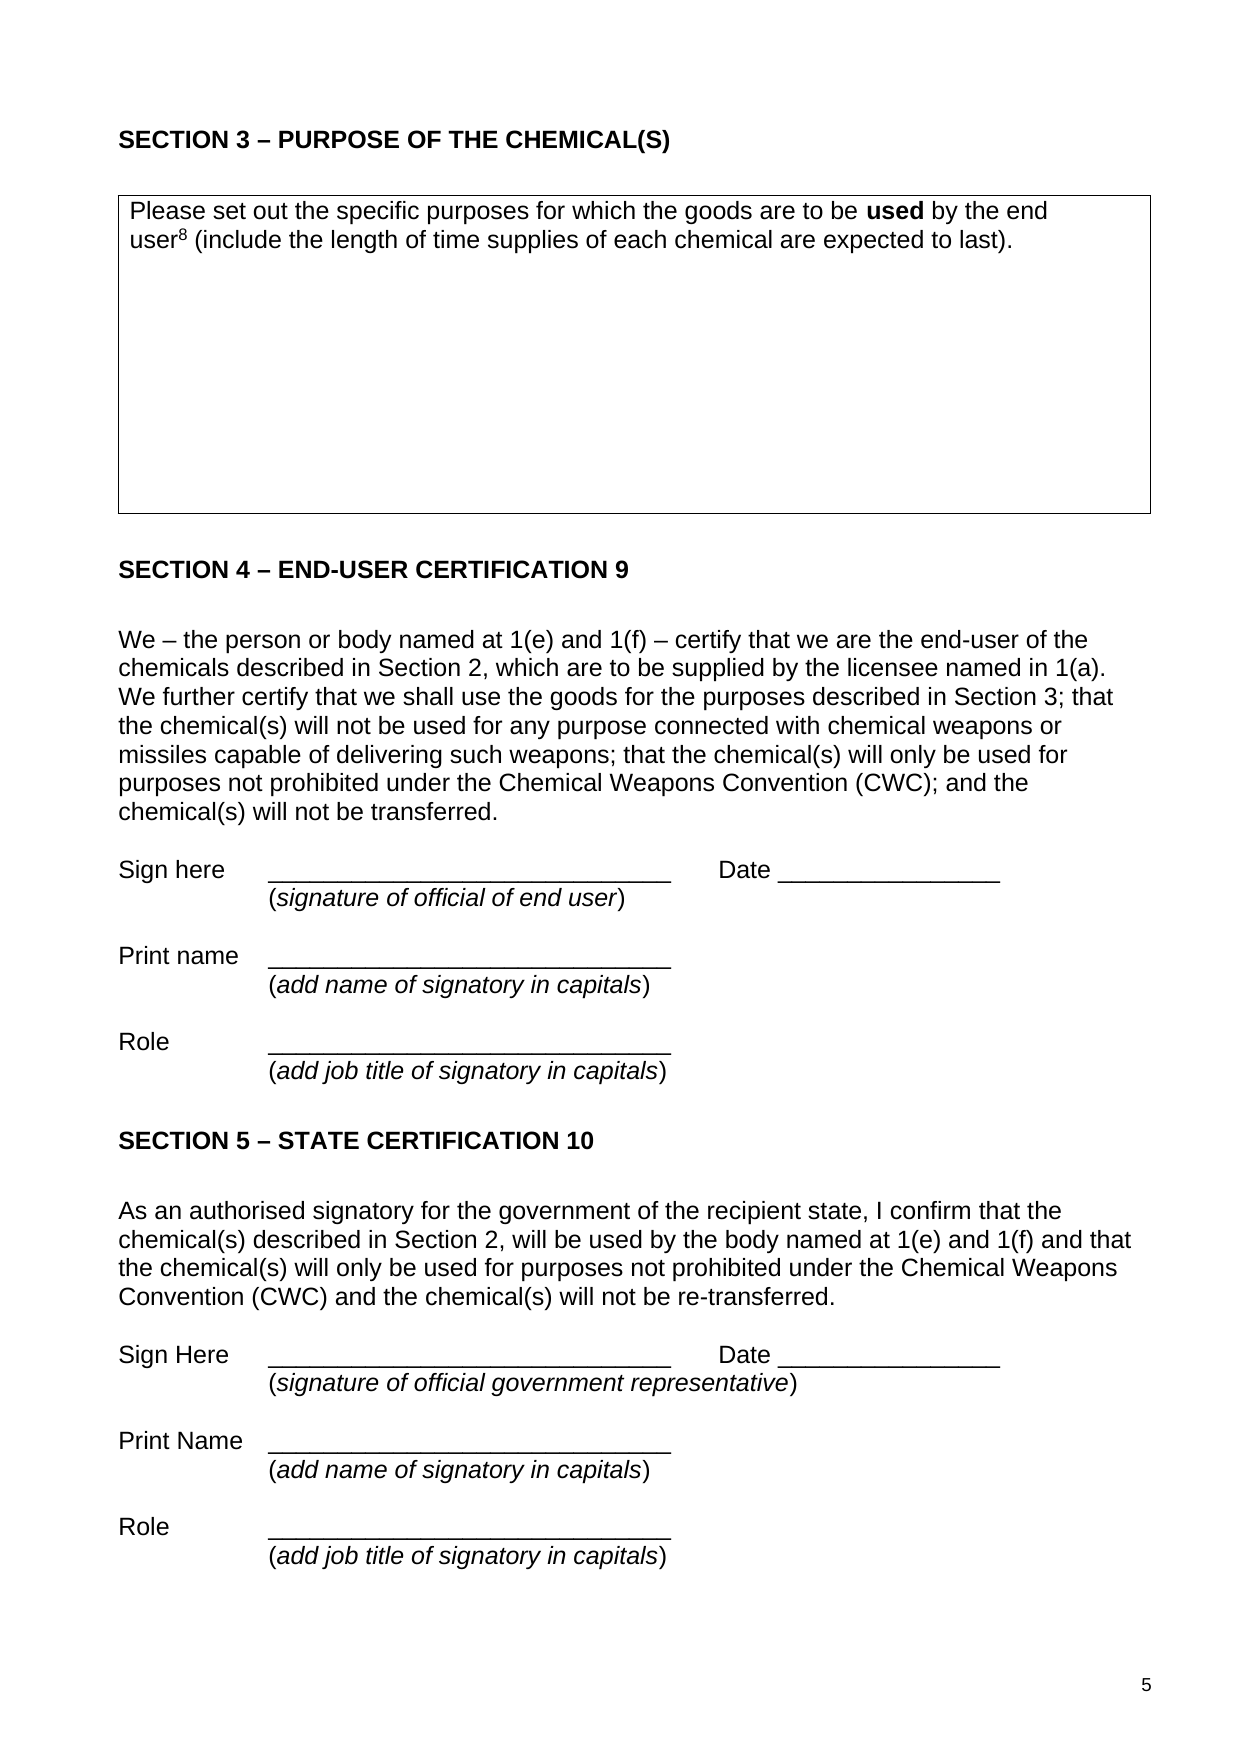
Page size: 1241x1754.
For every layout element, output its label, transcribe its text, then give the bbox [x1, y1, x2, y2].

subtitle SECTION 4 – END-USER CERTIFICATION 9 [118, 555, 1152, 583]
text (add job title of signatory in capitals) [118, 1541, 1152, 1570]
text (add name of signatory in capitals) [193, 970, 1152, 998]
text Print Name _____________________________ [118, 1426, 1152, 1455]
text (add name of signatory in capitals) [193, 1455, 1152, 1483]
text As an authorised signatory for the government of the recipient state, I confirm that the chemical(s) described in Section 2, will be used by the body named at 1(e) and 1(f) and that the chemical(s) will only be used for purposes not prohibited under the Chemical Weapons Convention (CWC) and the chemical(s) will not be re-transferred. [118, 1196, 1152, 1311]
text (signature of official of end user) [118, 883, 1152, 912]
subtitle SECTION 3 – PURPOSE OF THE CHEMICAL(S) [118, 125, 1152, 154]
text (signature of official government representative) [118, 1368, 1152, 1397]
text Role _____________________________ [118, 1512, 1152, 1541]
table_header Please set out the specific purposes for which the goods are to be used by the end user8 (include the length of time supplies of each chemical are expected to last). [119, 196, 1150, 512]
text We – the person or body named at 1(e) and 1(f) – certify that we are the end-user of the chemicals described in Section 2, which are to be supplied by the licensee named in 1(a). We further certify that we shall use the goods for the purposes described in Section 3; that the chemical(s) will not be used for any purpose connected with chemical weapons or missiles capable of delivering such weapons; that the chemical(s) will only be used for purposes not prohibited under the Chemical Weapons Convention (CWC); and the chemical(s) will not be transferred. [118, 625, 1152, 826]
text Sign here _____________________________ Date ________________ [118, 855, 1152, 883]
text (add job title of signatory in capitals) [118, 1056, 1152, 1085]
text Role _____________________________ [118, 1027, 1152, 1056]
text Sign Here _____________________________ Date ________________ [118, 1340, 1152, 1368]
subtitle SECTION 5 – STATE CERTIFICATION 10 [118, 1126, 1152, 1155]
text Print name _____________________________ [118, 941, 1152, 970]
